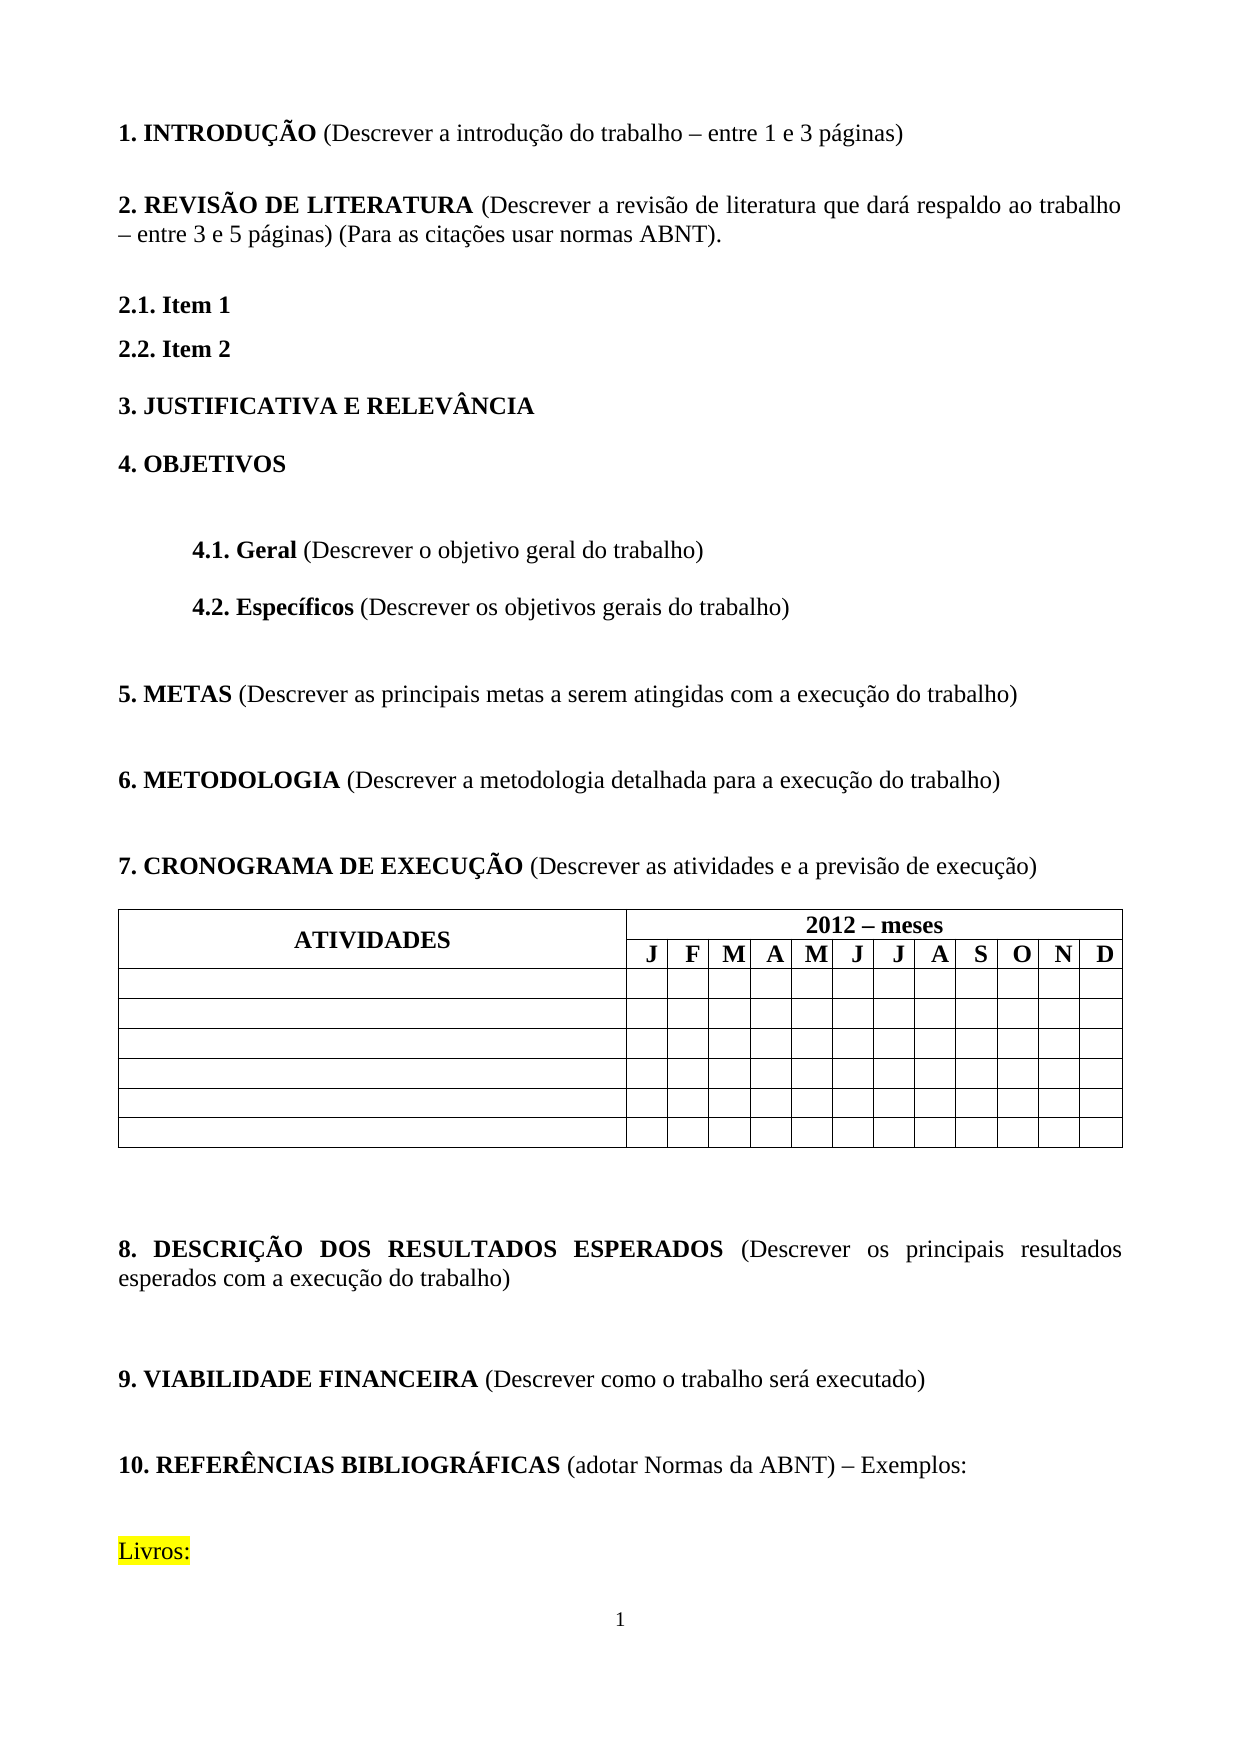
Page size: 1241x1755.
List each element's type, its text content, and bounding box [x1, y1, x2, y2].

text 1. INTRODUÇÃO (Descrever a introdução do trabalho – entre 1 e 3 páginas) [118, 118, 1122, 147]
table_cell [751, 999, 791, 1028]
table_cell [1039, 999, 1079, 1028]
table_cell [709, 1029, 750, 1058]
table_cell [1039, 1059, 1079, 1087]
table_header ATIVIDADES [119, 910, 626, 968]
table_cell J [874, 940, 914, 968]
table_cell [874, 1059, 914, 1087]
text 2.2. Item 2 [118, 334, 1122, 362]
table_cell [956, 999, 997, 1028]
table_cell [1080, 1029, 1122, 1058]
table_cell [119, 1089, 626, 1117]
table_cell [709, 1059, 750, 1087]
table_cell [627, 969, 667, 998]
table_cell [668, 1059, 708, 1087]
table_cell [998, 1089, 1038, 1117]
table_cell A [751, 940, 791, 968]
table_cell [119, 1059, 626, 1087]
table_cell J [627, 940, 667, 968]
table_cell [1039, 1118, 1079, 1147]
table_cell D [1080, 940, 1122, 968]
table_cell [792, 1089, 832, 1117]
table_cell J [833, 940, 873, 968]
table_cell [709, 1089, 750, 1117]
table_cell [792, 969, 832, 998]
table_cell [874, 969, 914, 998]
table_cell [833, 969, 873, 998]
table_cell [874, 1089, 914, 1117]
table_cell [915, 1059, 955, 1087]
table_cell [627, 1059, 667, 1087]
table_cell [956, 1029, 997, 1058]
table_cell [874, 1029, 914, 1058]
table_cell [627, 1089, 667, 1117]
table_cell [956, 1059, 997, 1087]
table_cell [1080, 1059, 1122, 1087]
table_cell [833, 999, 873, 1028]
table_header 2012 – meses [627, 910, 1122, 938]
table_cell [998, 999, 1038, 1028]
table_cell [751, 969, 791, 998]
table_cell [956, 969, 997, 998]
table_cell [1080, 1089, 1122, 1117]
table_cell [668, 1118, 708, 1147]
table_cell [119, 1029, 626, 1058]
table_cell [709, 999, 750, 1028]
table_cell [956, 1089, 997, 1117]
table_cell [792, 1118, 832, 1147]
table_cell [915, 1118, 955, 1147]
table_cell [627, 1118, 667, 1147]
text 6. METODOLOGIA (Descrever a metodologia detalhada para a execução do trabalho) [118, 765, 1122, 794]
table_cell [915, 1089, 955, 1117]
table_cell [792, 1029, 832, 1058]
table_cell O [998, 940, 1038, 968]
table_cell F [668, 940, 708, 968]
table_cell [751, 1089, 791, 1117]
text 9. VIABILIDADE FINANCEIRA (Descrever como o trabalho será executado) [118, 1364, 1122, 1392]
table_cell [792, 1059, 832, 1087]
table_cell N [1039, 940, 1079, 968]
table_cell [119, 969, 626, 998]
table_cell [833, 1029, 873, 1058]
table_cell [751, 1118, 791, 1147]
text 4.2. Específicos (Descrever os objetivos gerais do trabalho) [118, 592, 1122, 621]
table_cell [751, 1029, 791, 1058]
text 4.1. Geral (Descrever o objetivo geral do trabalho) [118, 535, 1122, 564]
text 5. METAS (Descrever as principais metas a serem atingidas com a execução do trabalho) [118, 679, 1122, 707]
table_cell [915, 1029, 955, 1058]
table_cell [833, 1118, 873, 1147]
table_cell [709, 969, 750, 998]
table_cell M [792, 940, 832, 968]
table_cell [627, 1029, 667, 1058]
table_cell [998, 1029, 1038, 1058]
table_cell S [956, 940, 997, 968]
table_cell [1080, 999, 1122, 1028]
text 3. JUSTIFICATIVA E RELEVÂNCIA [118, 391, 1122, 420]
table_cell [998, 1118, 1038, 1147]
table_cell [119, 1118, 626, 1147]
table_cell [833, 1089, 873, 1117]
table_cell [1039, 1029, 1079, 1058]
table_cell [1080, 969, 1122, 998]
table_cell [668, 1089, 708, 1117]
table_cell [1080, 1118, 1122, 1147]
text Livros: [118, 1536, 1122, 1565]
table_cell [915, 999, 955, 1028]
table_cell M [709, 940, 750, 968]
text 7. CRONOGRAMA DE EXECUÇÃO (Descrever as atividades e a previsão de execução) [118, 851, 1122, 880]
table_cell [998, 1059, 1038, 1087]
table_cell [956, 1118, 997, 1147]
text 4. OBJETIVOS [118, 449, 1122, 477]
text 2.1. Item 1 [118, 291, 1122, 319]
table_cell [874, 999, 914, 1028]
table_cell [709, 1118, 750, 1147]
table_cell [627, 999, 667, 1028]
table_cell [668, 1029, 708, 1058]
table_cell [668, 999, 708, 1028]
text 2. REVISÃO DE LITERATURA (Descrever a revisão de literatura que dará respaldo ao trabalho – entre 3 e 5 páginas) (Para as citações usar normas ABNT). [118, 190, 1122, 247]
table_cell A [915, 940, 955, 968]
table_cell [998, 969, 1038, 998]
table_cell [833, 1059, 873, 1087]
table_cell [751, 1059, 791, 1087]
table_cell [668, 969, 708, 998]
table_cell [792, 999, 832, 1028]
table_cell [1039, 969, 1079, 998]
text 8. DESCRIÇÃO DOS RESULTADOS ESPERADOS (Descrever os principais resultados esperados com a execução do trabalho) [118, 1234, 1122, 1292]
table_cell [915, 969, 955, 998]
table_cell [1039, 1089, 1079, 1117]
text 10. REFERÊNCIAS BIBLIOGRÁFICAS (adotar Normas da ABNT) – Exemplos: [118, 1450, 1122, 1479]
table_cell [874, 1118, 914, 1147]
table_cell [119, 999, 626, 1028]
